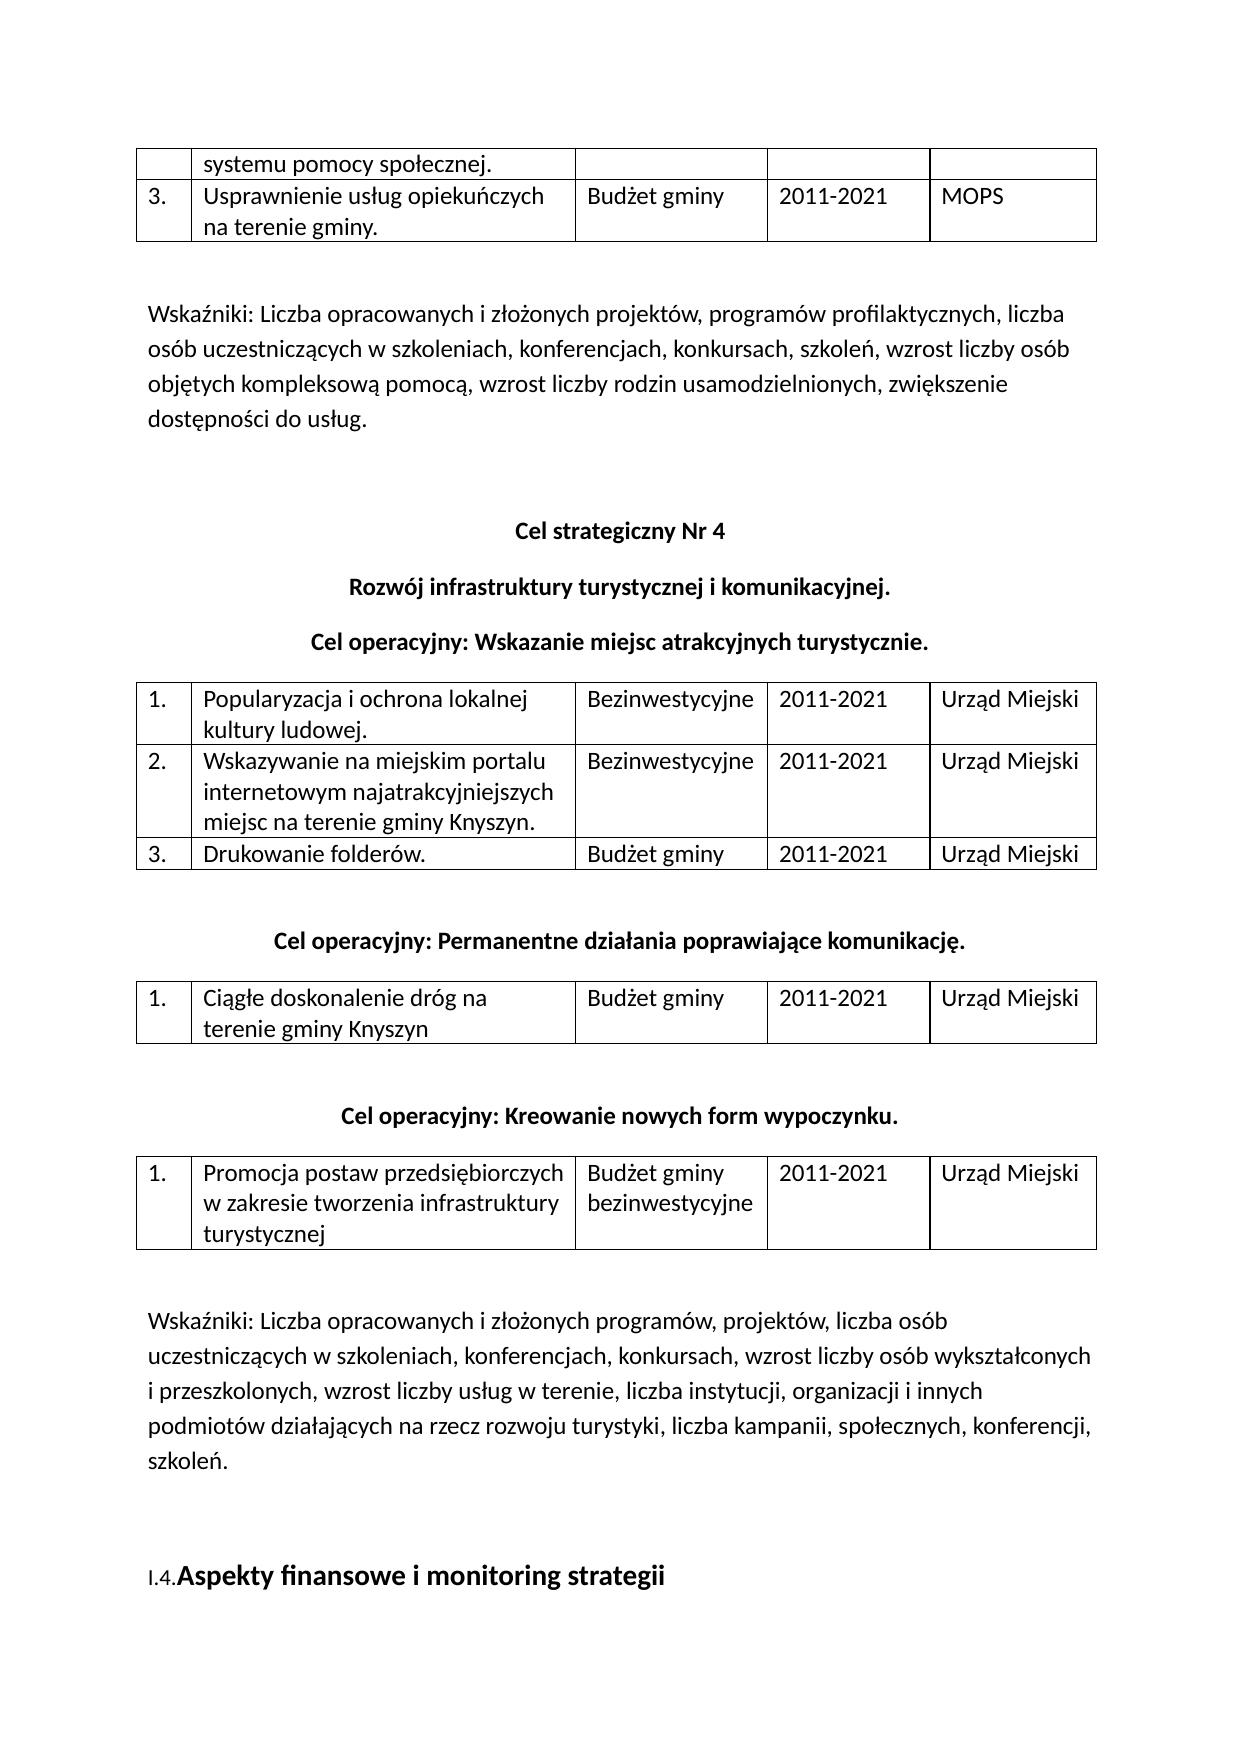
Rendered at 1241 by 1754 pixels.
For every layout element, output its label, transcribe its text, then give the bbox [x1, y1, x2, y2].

table_header Budżet gminy [576, 982, 767, 1043]
table_header Promocja postaw przedsiębiorczych w zakresie tworzenia infrastruktury turystycznej [192, 1157, 575, 1249]
table_header 2011-2021 [768, 982, 929, 1043]
text Wskaźniki: Liczba opracowanych i złożonych projektów, programów profilaktycznych, liczba osób uczestniczących w szkoleniach, konferencjach, konkursach, szkoleń, wzrost liczby osób objętych kompleksową pomocą, wzrost liczby rodzin usamodzielnionych, zwiększenie dostępności do usług. [148, 298, 1093, 434]
table_cell Bezinwestycyjne [576, 745, 767, 837]
table_cell [576, 149, 767, 179]
table_cell systemu pomocy społecznej. [192, 149, 575, 179]
table_header Popularyzacja i ochrona lokalnej kultury ludowej. [192, 683, 575, 744]
table_cell Wskazywanie na miejskim portalu internetowym najatrakcyjniejszych miejsc na terenie gminy Knyszyn. [192, 745, 575, 837]
text Cel operacyjny: Wskazanie miejsc atrakcyjnych turystycznie. [148, 626, 1093, 657]
table_header 2011-2021 [768, 1157, 929, 1249]
table_cell Budżet gminy [576, 180, 767, 241]
table_header Ciągłe doskonalenie dróg na terenie gminy Knyszyn [192, 982, 575, 1043]
table_header 1. [137, 683, 191, 744]
text Cel operacyjny: Permanentne działania poprawiające komunikację. [148, 925, 1093, 956]
text Wskaźniki: Liczba opracowanych i złożonych programów, projektów, liczba osób uczestniczących w szkoleniach, konferencjach, konkursach, wzrost liczby osób wykształconych i przeszkolonych, wzrost liczby usług w terenie, liczba instytucji, organizacji i innych podmiotów działających na rzecz rozwoju turystyki, liczba kampanii, społecznych, konferencji, szkoleń. [148, 1306, 1093, 1476]
table_cell 3. [137, 838, 191, 868]
table_cell Usprawnienie usług opiekuńczych na terenie gminy. [192, 180, 575, 241]
list Aspekty finansowe i monitoring strategii [148, 1557, 1093, 1593]
table_cell Budżet gminy [576, 838, 767, 868]
table_header 1. [137, 982, 191, 1043]
table_header Urząd Miejski [931, 982, 1096, 1043]
table_cell [768, 149, 929, 179]
table_cell Urząd Miejski [931, 838, 1096, 868]
table_cell 2011-2021 [768, 180, 929, 241]
text Cel strategiczny Nr 4 [148, 515, 1093, 545]
table_cell MOPS [931, 180, 1096, 241]
table_header Budżet gminy bezinwestycyjne [576, 1157, 767, 1249]
table_cell [137, 149, 191, 179]
table_cell Drukowanie folderów. [192, 838, 575, 868]
table_cell Urząd Miejski [931, 745, 1096, 837]
text Cel operacyjny: Kreowanie nowych form wypoczynku. [148, 1100, 1093, 1131]
table_cell 2011-2021 [768, 838, 929, 868]
table_cell 3. [137, 180, 191, 241]
table_header 2011-2021 [768, 683, 929, 744]
table_cell 2. [137, 745, 191, 837]
table_cell 2011-2021 [768, 745, 929, 837]
table_header Bezinwestycyjne [576, 683, 767, 744]
text Rozwój infrastruktury turystycznej i komunikacyjnej. [148, 571, 1093, 601]
table_header Urząd Miejski [931, 683, 1096, 744]
table_header 1. [137, 1157, 191, 1249]
table_header Urząd Miejski [931, 1157, 1096, 1249]
table_cell [931, 149, 1096, 179]
